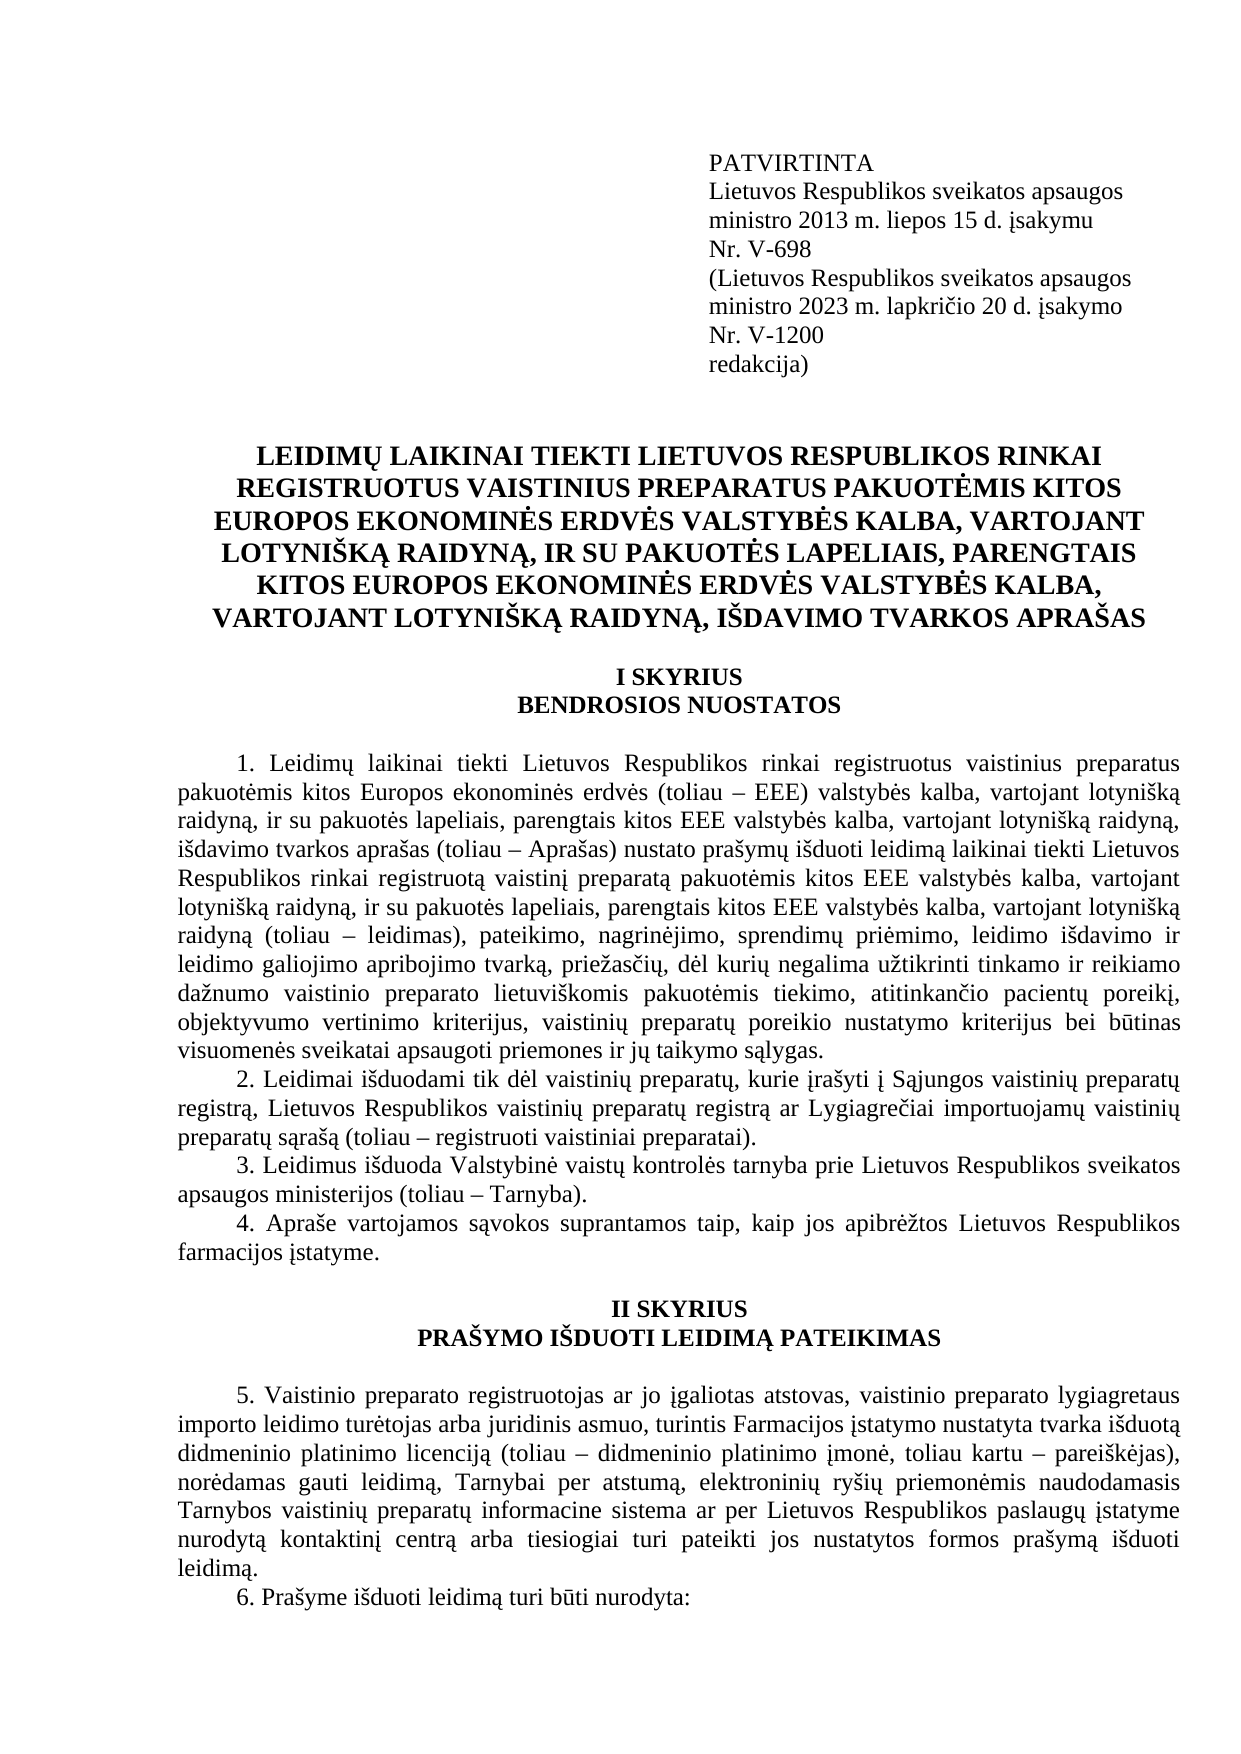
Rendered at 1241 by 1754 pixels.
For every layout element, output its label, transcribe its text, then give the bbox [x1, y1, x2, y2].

text Lietuvos Respublikos sveikatos apsaugos ministro 2013 m. liepos 15 d. įsakymu [709, 176, 1181, 234]
text 2. Leidimai išduodami tik dėl vaistinių preparatų, kurie įrašyti į Sąjungos vaistinių preparatų registrą, Lietuvos Respublikos vaistinių preparatų registrą ar Lygiagrečiai importuojamų vaistinių preparatų sąrašą (toliau – registruoti vaistiniai preparatai). [177, 1064, 1181, 1151]
text Nr. V-698 [709, 234, 1181, 263]
text redakcija) [709, 349, 1181, 378]
text 1. Leidimų laikinai tiekti Lietuvos Respublikos rinkai registruotus vaistinius preparatus pakuotėmis kitos Europos ekonominės erdvės (toliau – EEE) valstybės kalba, vartojant lotynišką raidyną, ir su pakuotės lapeliais, parengtais kitos EEE valstybės kalba, vartojant lotynišką raidyną, išdavimo tvarkos aprašas (toliau – Aprašas) nustato prašymų išduoti leidimą laikinai tiekti Lietuvos Respublikos rinkai registruotą vaistinį preparatą pakuotėmis kitos EEE valstybės kalba, vartojant lotynišką raidyną, ir su pakuotės lapeliais, parengtais kitos EEE valstybės kalba, vartojant lotynišką raidyną (toliau – leidimas), pateikimo, nagrinėjimo, sprendimų priėmimo, leidimo išdavimo ir leidimo galiojimo apribojimo tvarką, priežasčių, dėl kurių negalima užtikrinti tinkamo ir reikiamo dažnumo vaistinio preparato lietuviškomis pakuotėmis tiekimo, atitinkančio pacientų poreikį, objektyvumo vertinimo kriterijus, vaistinių preparatų poreikio nustatymo kriterijus bei būtinas visuomenės sveikatai apsaugoti priemones ir jų taikymo sąlygas. [177, 748, 1181, 1064]
text BENDROSIOS NUOSTATOS [177, 691, 1181, 719]
text PRAŠYMO IŠDUOTI LEIDIMĄ PATEIKIMAS [177, 1323, 1181, 1352]
text 6. Prašyme išduoti leidimą turi būti nurodyta: [177, 1582, 1181, 1611]
text PATVIRTINTA [709, 148, 1181, 176]
text 4. Apraše vartojamos sąvokos suprantamos taip, kaip jos apibrėžtos Lietuvos Respublikos farmacijos įstatyme. [177, 1208, 1181, 1266]
text I SKYRIUS [177, 662, 1181, 691]
text 5. Vaistinio preparato registruotojas ar jo įgaliotas atstovas, vaistinio preparato lygiagretaus importo leidimo turėtojas arba juridinis asmuo, turintis Farmacijos įstatymo nustatyta tvarka išduotą didmeninio platinimo licenciją (toliau – didmeninio platinimo įmonė, toliau kartu – pareiškėjas), norėdamas gauti leidimą, Tarnybai per atstumą, elektroninių ryšių priemonėmis naudodamasis Tarnybos vaistinių preparatų informacine sistema ar per Lietuvos Respublikos paslaugų įstatyme nurodytą kontaktinį centrą arba tiesiogiai turi pateikti jos nustatytos formos prašymą išduoti leidimą. [177, 1381, 1181, 1582]
text (Lietuvos Respublikos sveikatos apsaugos ministro 2023 m. lapkričio 20 d. įsakymo [709, 263, 1181, 320]
text Nr. V-1200 [709, 320, 1181, 349]
text LEIDIMŲ LAIKINAI TIEKTI LIETUVOS RESPUBLIKOS RINKAI REGISTRUOTUS VAISTINIUS PREPARATUS PAKUOTĖMIS KITOS EUROPOS EKONOMINĖS ERDVĖS VALSTYBĖS KALBA, VARTOJANT LOTYNIŠKĄ RAIDYNĄ, IR SU PAKUOTĖS LAPELIAIS, PARENGTAIS KITOS EUROPOS EKONOMINĖS ERDVĖS VALSTYBĖS KALBA, VARTOJANT LOTYNIŠKĄ RAIDYNĄ, IŠDAVIMO TVARKOS APRAŠAS [177, 439, 1181, 633]
text 3. Leidimus išduoda Valstybinė vaistų kontrolės tarnyba prie Lietuvos Respublikos sveikatos apsaugos ministerijos (toliau – Tarnyba). [177, 1151, 1181, 1208]
text II SKYRIUS [177, 1294, 1181, 1323]
